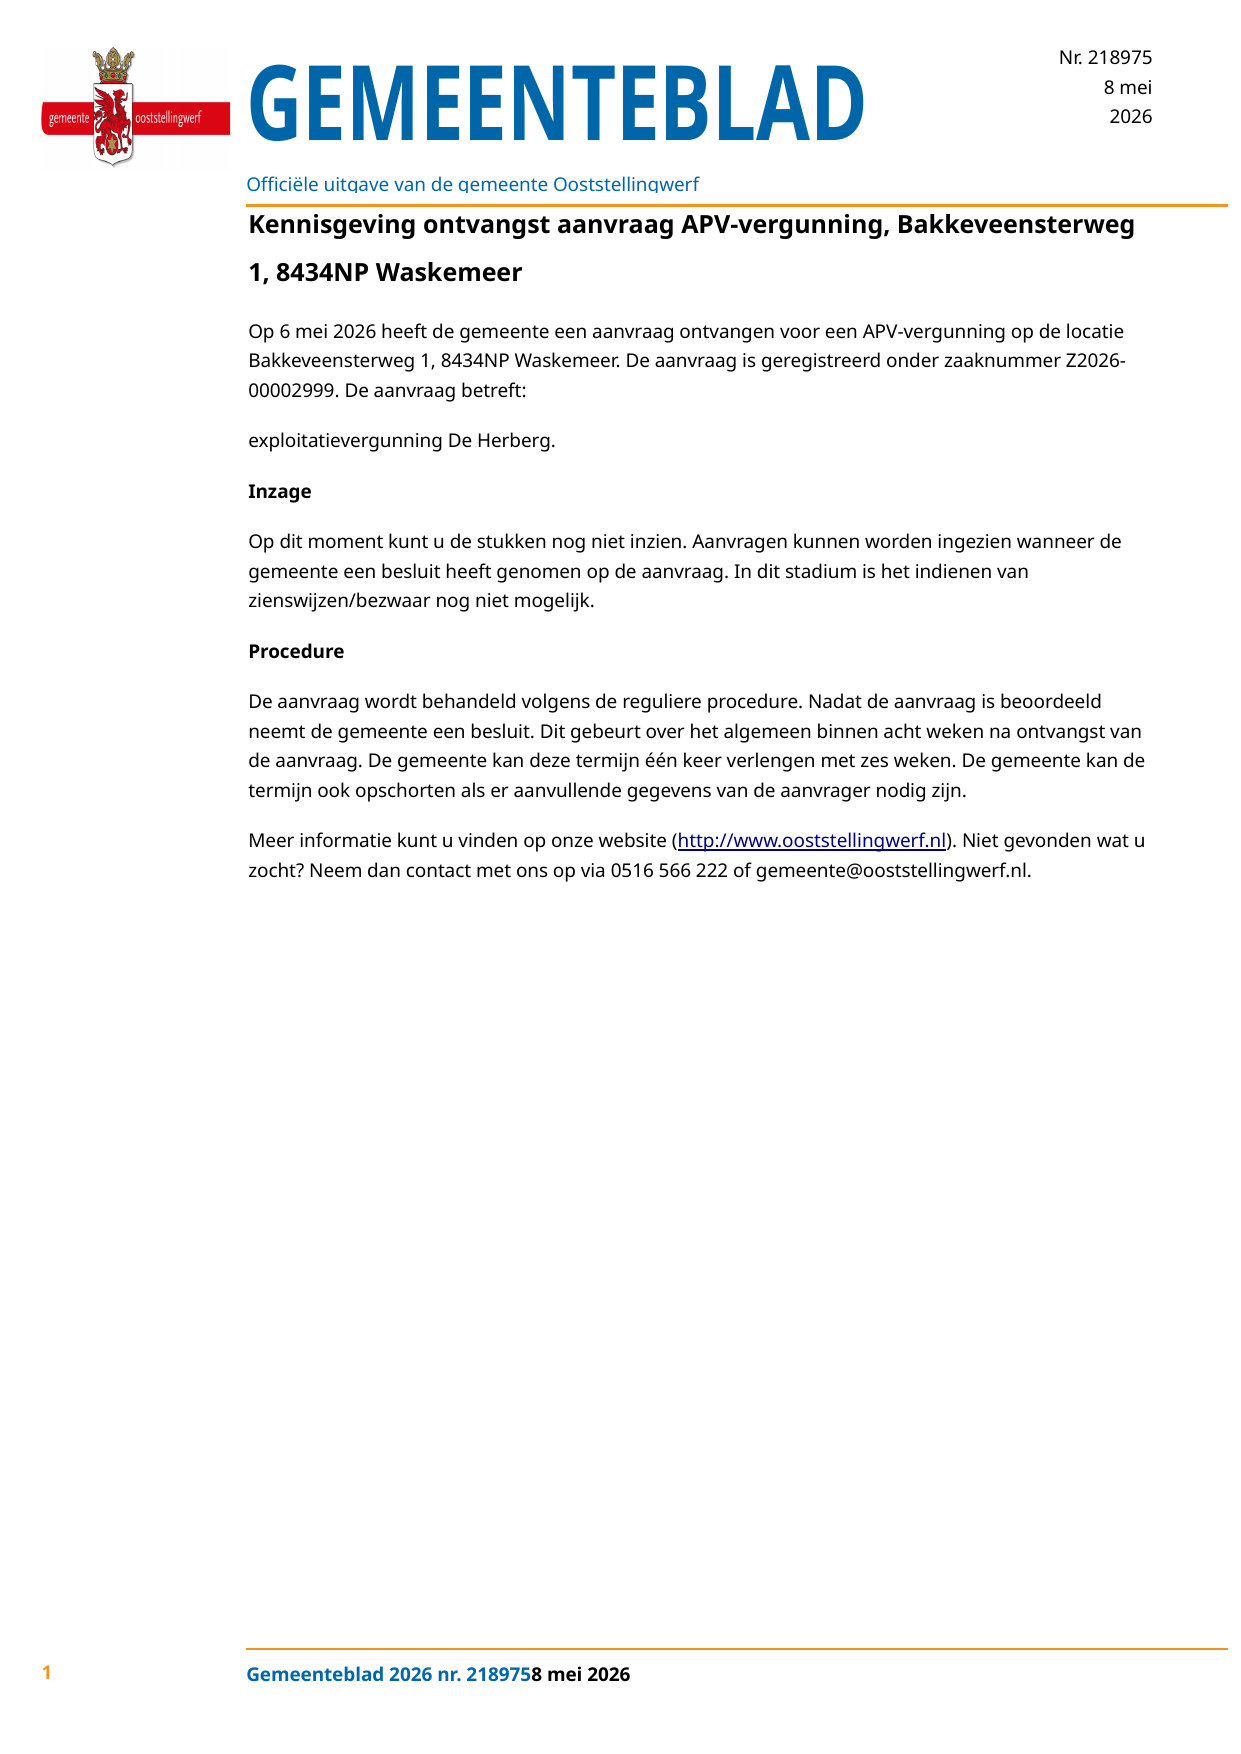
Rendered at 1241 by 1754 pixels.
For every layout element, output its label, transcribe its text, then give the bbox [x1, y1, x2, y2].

text exploitatievergunning De Herberg. [248, 427, 1152, 453]
text Op dit moment kunt u de stukken nog niet inzien. Aanvragen kunnen worden ingezien wanneer de gemeente een besluit heeft genomen op de aanvraag. In dit stadium is het indienen van zienswijzen/bezwaar nog niet mogelijk. [248, 528, 1152, 613]
text De aanvraag wordt behandeld volgens de reguliere procedure. Nadat de aanvraag is beoordeeld neemt de gemeente een besluit. Dit gebeurt over het algemeen binnen acht weken na ontvangst van de aanvraag. De gemeente kan deze termijn één keer verlengen met zes weken. De gemeente kan de termijn ook opschorten als er aanvullende gegevens van de aanvrager nodig zijn. [248, 688, 1152, 803]
text Inzage [248, 478, 1152, 504]
picture [41, 47, 231, 172]
text Kennisgeving ontvangst aanvraag APV-vergunning, Bakkeveensterweg 1, 8434NP Waskemeer [248, 207, 1152, 288]
text Procedure [248, 638, 1152, 664]
text Op 6 mei 2026 heeft de gemeente een aanvraag ontvangen voor een APV-vergunning op de locatie Bakkeveensterweg 1, 8434NP Waskemeer. De aanvraag is geregistreerd onder zaaknummer Z2026-00002999. De aanvraag betreft: [248, 318, 1152, 403]
text Meer informatie kunt u vinden op onze website (http://www.ooststellingwerf.nl). Niet gevonden wat u zocht? Neem dan contact met ons op via 0516 566 222 of gemeente@ooststellingwerf.nl. [248, 827, 1152, 883]
